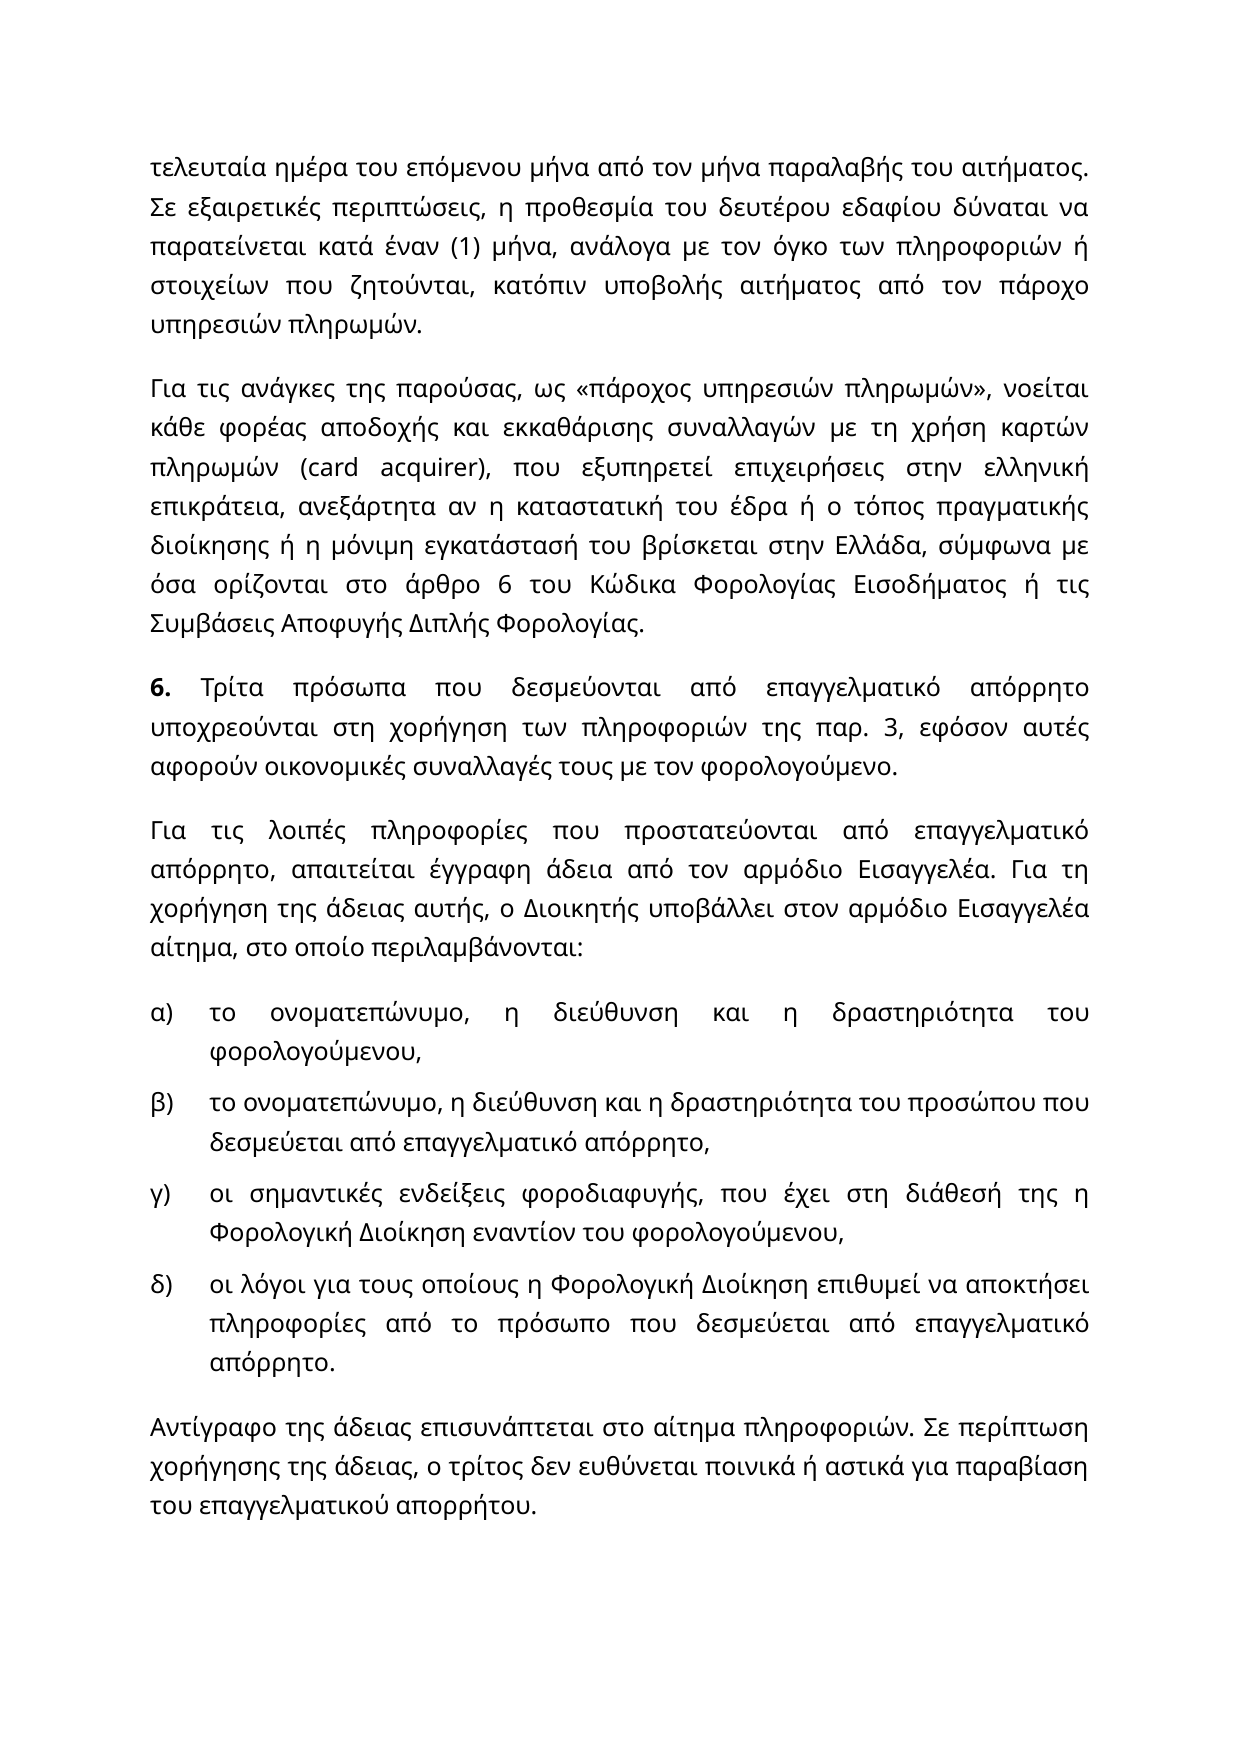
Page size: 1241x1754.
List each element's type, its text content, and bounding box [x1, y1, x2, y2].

list γ) οι σημαντικές ενδείξεις φοροδιαφυγής, που έχει στη διάθεσή της η Φορολογική Διοίκηση εναντίον του φορολογούμενου, [150, 1176, 1090, 1249]
text τελευταία ημέρα του επόμενου μήνα από τον μήνα παραλαβής του αιτήματος. Σε εξαιρετικές περιπτώσεις, η προθεσμία του δευτέρου εδαφίου δύναται να παρατείνεται κατά έναν (1) μήνα, ανάλογα με τον όγκο των πληροφοριών ή στοιχείων που ζητούνται, κατόπιν υποβολής αιτήματος από τον πάροχο υπηρεσιών πληρωμών. [150, 150, 1090, 341]
text Αντίγραφο της άδειας επισυνάπτεται στο αίτημα πληροφοριών. Σε περίπτωση χορήγησης της άδειας, ο τρίτος δεν ευθύνεται ποινικά ή αστικά για παραβίαση του επαγγελματικού απορρήτου. [150, 1409, 1090, 1522]
list δ) οι λόγοι για τους οποίους η Φορολογική Διοίκηση επιθυμεί να αποκτήσει πληροφορίες από το πρόσωπο που δεσμεύεται από επαγγελματικό απόρρητο. [150, 1267, 1090, 1379]
list β) το ονοματεπώνυμο, η διεύθυνση και η δραστηριότητα του προσώπου που δεσμεύεται από επαγγελματικό απόρρητο, [150, 1085, 1090, 1158]
text Για τις ανάγκες της παρούσας, ως «πάροχος υπηρεσιών πληρωμών», νοείται κάθε φορέας αποδοχής και εκκαθάρισης συναλλαγών με τη χρήση καρτών πληρωμών (card acquirer), που εξυπηρετεί επιχειρήσεις στην ελληνική επικράτεια, ανεξάρτητα αν η καταστατική του έδρα ή ο τόπος πραγματικής διοίκησης ή η μόνιμη εγκατάστασή του βρίσκεται στην Ελλάδα, σύμφωνα με όσα ορίζονται στο άρθρο 6 του Κώδικα Φορολογίας Εισοδήματος ή τις Συμβάσεις Αποφυγής Διπλής Φορολογίας. [150, 371, 1090, 640]
text Για τις λοιπές πληροφορίες που προστατεύονται από επαγγελματικό απόρρητο, απαιτείται έγγραφη άδεια από τον αρμόδιο Εισαγγελέα. Για τη χορήγηση της άδειας αυτής, ο Διοικητής υποβάλλει στον αρμόδιο Εισαγγελέα αίτημα, στο οποίο περιλαμβάνονται: [150, 812, 1090, 964]
text 6. Τρίτα πρόσωπα που δεσμεύονται από επαγγελματικό απόρρητο υποχρεούνται στη χορήγηση των πληροφοριών της παρ. 3, εφόσον αυτές αφορούν οικονομικές συναλλαγές τους με τον φορολογούμενο. [150, 670, 1090, 782]
list α) το ονοματεπώνυμο, η διεύθυνση και η δραστηριότητα του φορολογούμενου, [150, 994, 1090, 1067]
